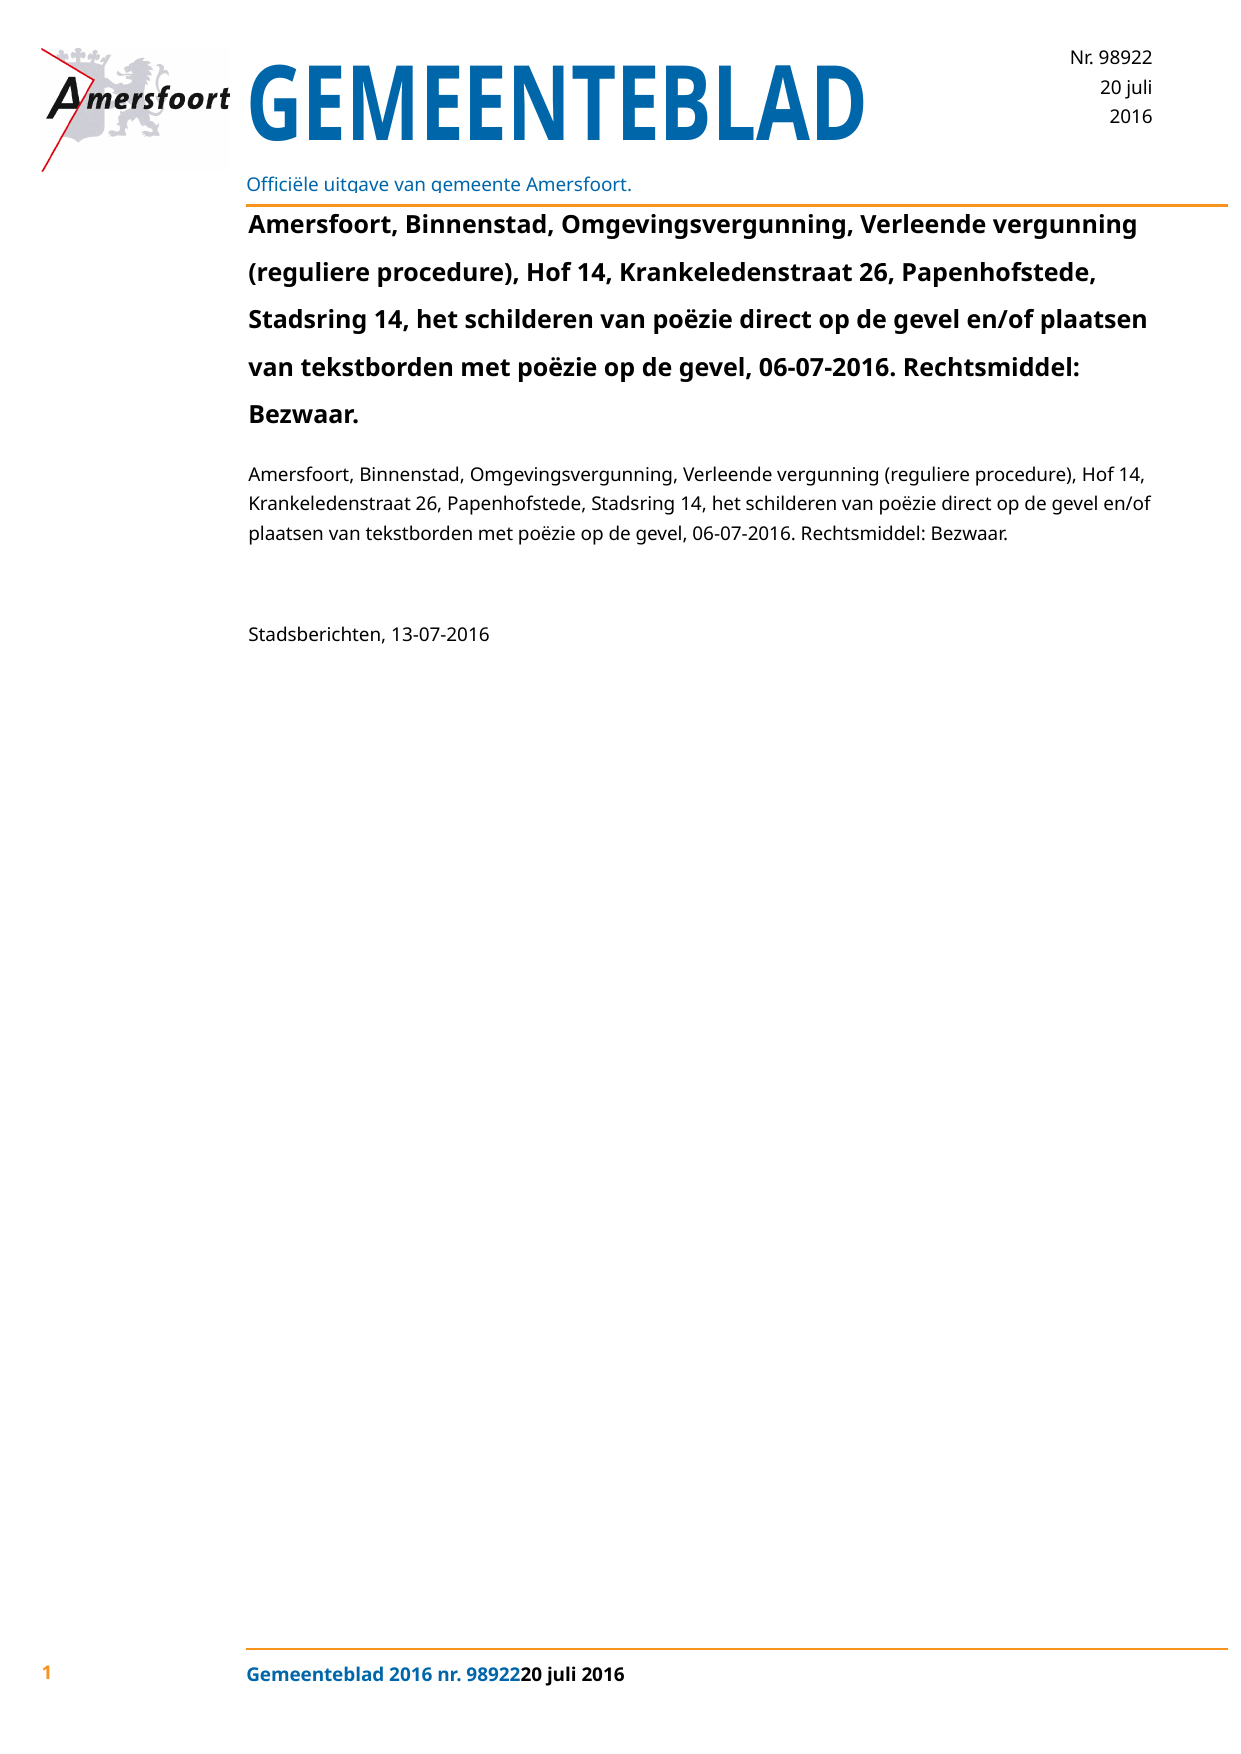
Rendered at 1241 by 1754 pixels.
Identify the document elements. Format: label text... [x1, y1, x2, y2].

text Amersfoort, Binnenstad, Omgevingsvergunning, Verleende vergunning (reguliere procedure), Hof 14, Krankeledenstraat 26, Papenhofstede, Stadsring 14, het schilderen van poëzie direct op de gevel en/of plaatsen van tekstborden met poëzie op de gevel, 06-07-2016. Rechtsmiddel: Bezwaar. [248, 461, 1152, 546]
text Amersfoort, Binnenstad, Omgevingsvergunning, Verleende vergunning (reguliere procedure), Hof 14, Krankeledenstraat 26, Papenhofstede, Stadsring 14, het schilderen van poëzie direct op de gevel en/of plaatsen van tekstborden met poëzie op de gevel, 06-07-2016. Rechtsmiddel: Bezwaar. [248, 207, 1152, 431]
picture [41, 47, 231, 172]
text Stadsberichten, 13-07-2016 [248, 621, 1152, 646]
